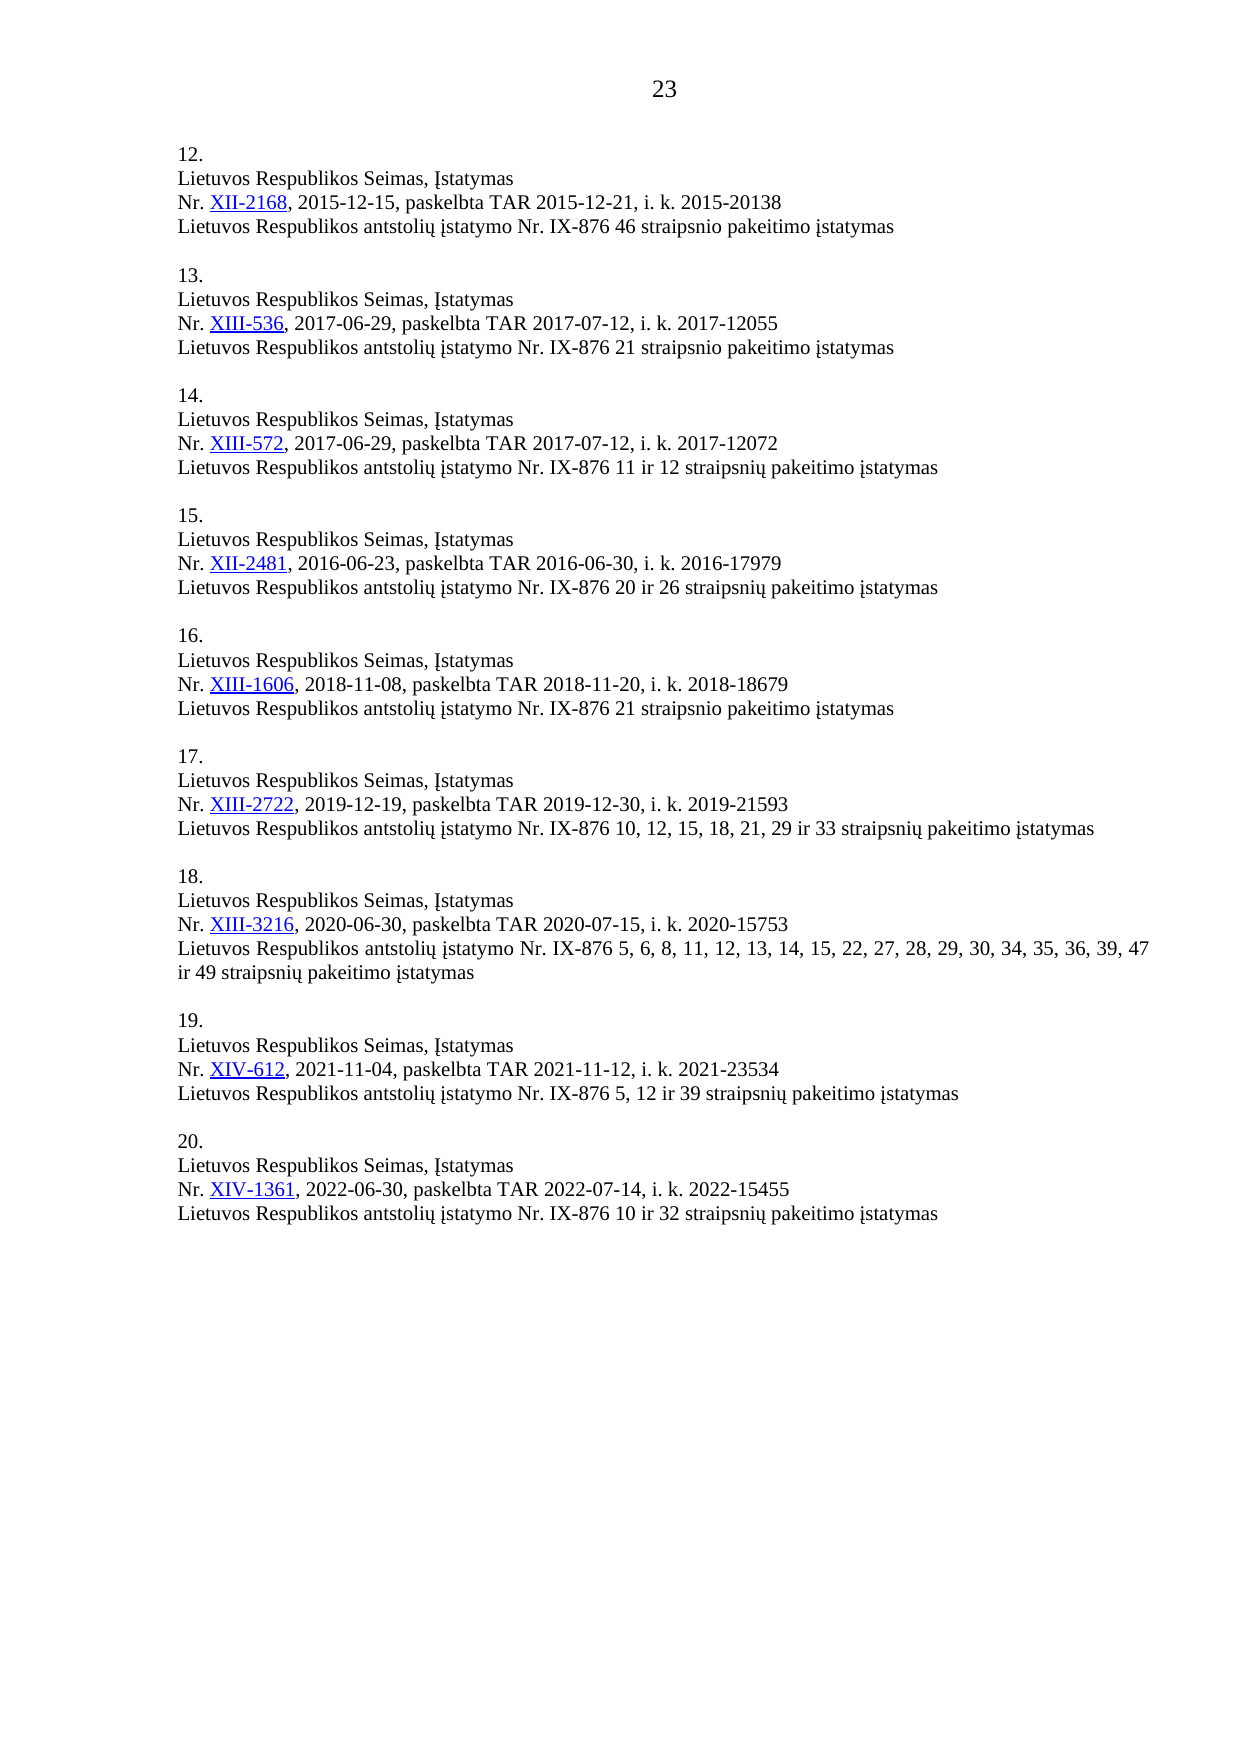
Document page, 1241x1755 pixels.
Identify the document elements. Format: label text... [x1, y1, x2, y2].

text 19. [177, 1008, 1152, 1032]
text Nr. XII-2481, 2016-06-23, paskelbta TAR 2016-06-30, i. k. 2016-17979 [177, 551, 1152, 575]
text 12. [177, 142, 1152, 166]
text 20. [177, 1129, 1152, 1153]
text Lietuvos Respublikos antstolių įstatymo Nr. IX-876 10, 12, 15, 18, 21, 29 ir 33 straipsnių pakeitimo įstatymas [177, 816, 1152, 840]
text 15. [177, 503, 1152, 527]
text Lietuvos Respublikos antstolių įstatymo Nr. IX-876 46 straipsnio pakeitimo įstatymas [177, 214, 1152, 238]
text Nr. XIV-1361, 2022-06-30, paskelbta TAR 2022-07-14, i. k. 2022-15455 [177, 1177, 1152, 1201]
text Nr. XIV-612, 2021-11-04, paskelbta TAR 2021-11-12, i. k. 2021-23534 [177, 1057, 1152, 1081]
text Lietuvos Respublikos antstolių įstatymo Nr. IX-876 11 ir 12 straipsnių pakeitimo įstatymas [177, 455, 1152, 479]
text Lietuvos Respublikos Seimas, Įstatymas [177, 647, 1152, 672]
text Lietuvos Respublikos antstolių įstatymo Nr. IX-876 21 straipsnio pakeitimo įstatymas [177, 335, 1152, 359]
text Nr. XIII-536, 2017-06-29, paskelbta TAR 2017-07-12, i. k. 2017-12055 [177, 311, 1152, 335]
text 13. [177, 262, 1152, 287]
text Lietuvos Respublikos Seimas, Įstatymas [177, 166, 1152, 190]
text Lietuvos Respublikos Seimas, Įstatymas [177, 527, 1152, 551]
text Lietuvos Respublikos antstolių įstatymo Nr. IX-876 5, 6, 8, 11, 12, 13, 14, 15, 22, 27, 28, 29, 30, 34, 35, 36, 39, 47 ir 49 straipsnių pakeitimo įstatymas [177, 936, 1152, 984]
text 18. [177, 864, 1152, 888]
text Lietuvos Respublikos Seimas, Įstatymas [177, 1032, 1152, 1057]
text 17. [177, 744, 1152, 768]
text Lietuvos Respublikos Seimas, Įstatymas [177, 768, 1152, 792]
text Lietuvos Respublikos Seimas, Įstatymas [177, 888, 1152, 912]
text Nr. XIII-1606, 2018-11-08, paskelbta TAR 2018-11-20, i. k. 2018-18679 [177, 672, 1152, 696]
text Nr. XIII-572, 2017-06-29, paskelbta TAR 2017-07-12, i. k. 2017-12072 [177, 431, 1152, 455]
text Lietuvos Respublikos Seimas, Įstatymas [177, 1153, 1152, 1177]
text 16. [177, 623, 1152, 647]
text 14. [177, 383, 1152, 407]
text Nr. XIII-3216, 2020-06-30, paskelbta TAR 2020-07-15, i. k. 2020-15753 [177, 912, 1152, 936]
text Nr. XII-2168, 2015-12-15, paskelbta TAR 2015-12-21, i. k. 2015-20138 [177, 190, 1152, 214]
text Lietuvos Respublikos antstolių įstatymo Nr. IX-876 20 ir 26 straipsnių pakeitimo įstatymas [177, 575, 1152, 599]
text Lietuvos Respublikos Seimas, Įstatymas [177, 407, 1152, 431]
text Lietuvos Respublikos antstolių įstatymo Nr. IX-876 5, 12 ir 39 straipsnių pakeitimo įstatymas [177, 1081, 1152, 1105]
text Nr. XIII-2722, 2019-12-19, paskelbta TAR 2019-12-30, i. k. 2019-21593 [177, 792, 1152, 816]
text Lietuvos Respublikos antstolių įstatymo Nr. IX-876 10 ir 32 straipsnių pakeitimo įstatymas [177, 1201, 1152, 1225]
text Lietuvos Respublikos Seimas, Įstatymas [177, 287, 1152, 311]
text Lietuvos Respublikos antstolių įstatymo Nr. IX-876 21 straipsnio pakeitimo įstatymas [177, 696, 1152, 720]
